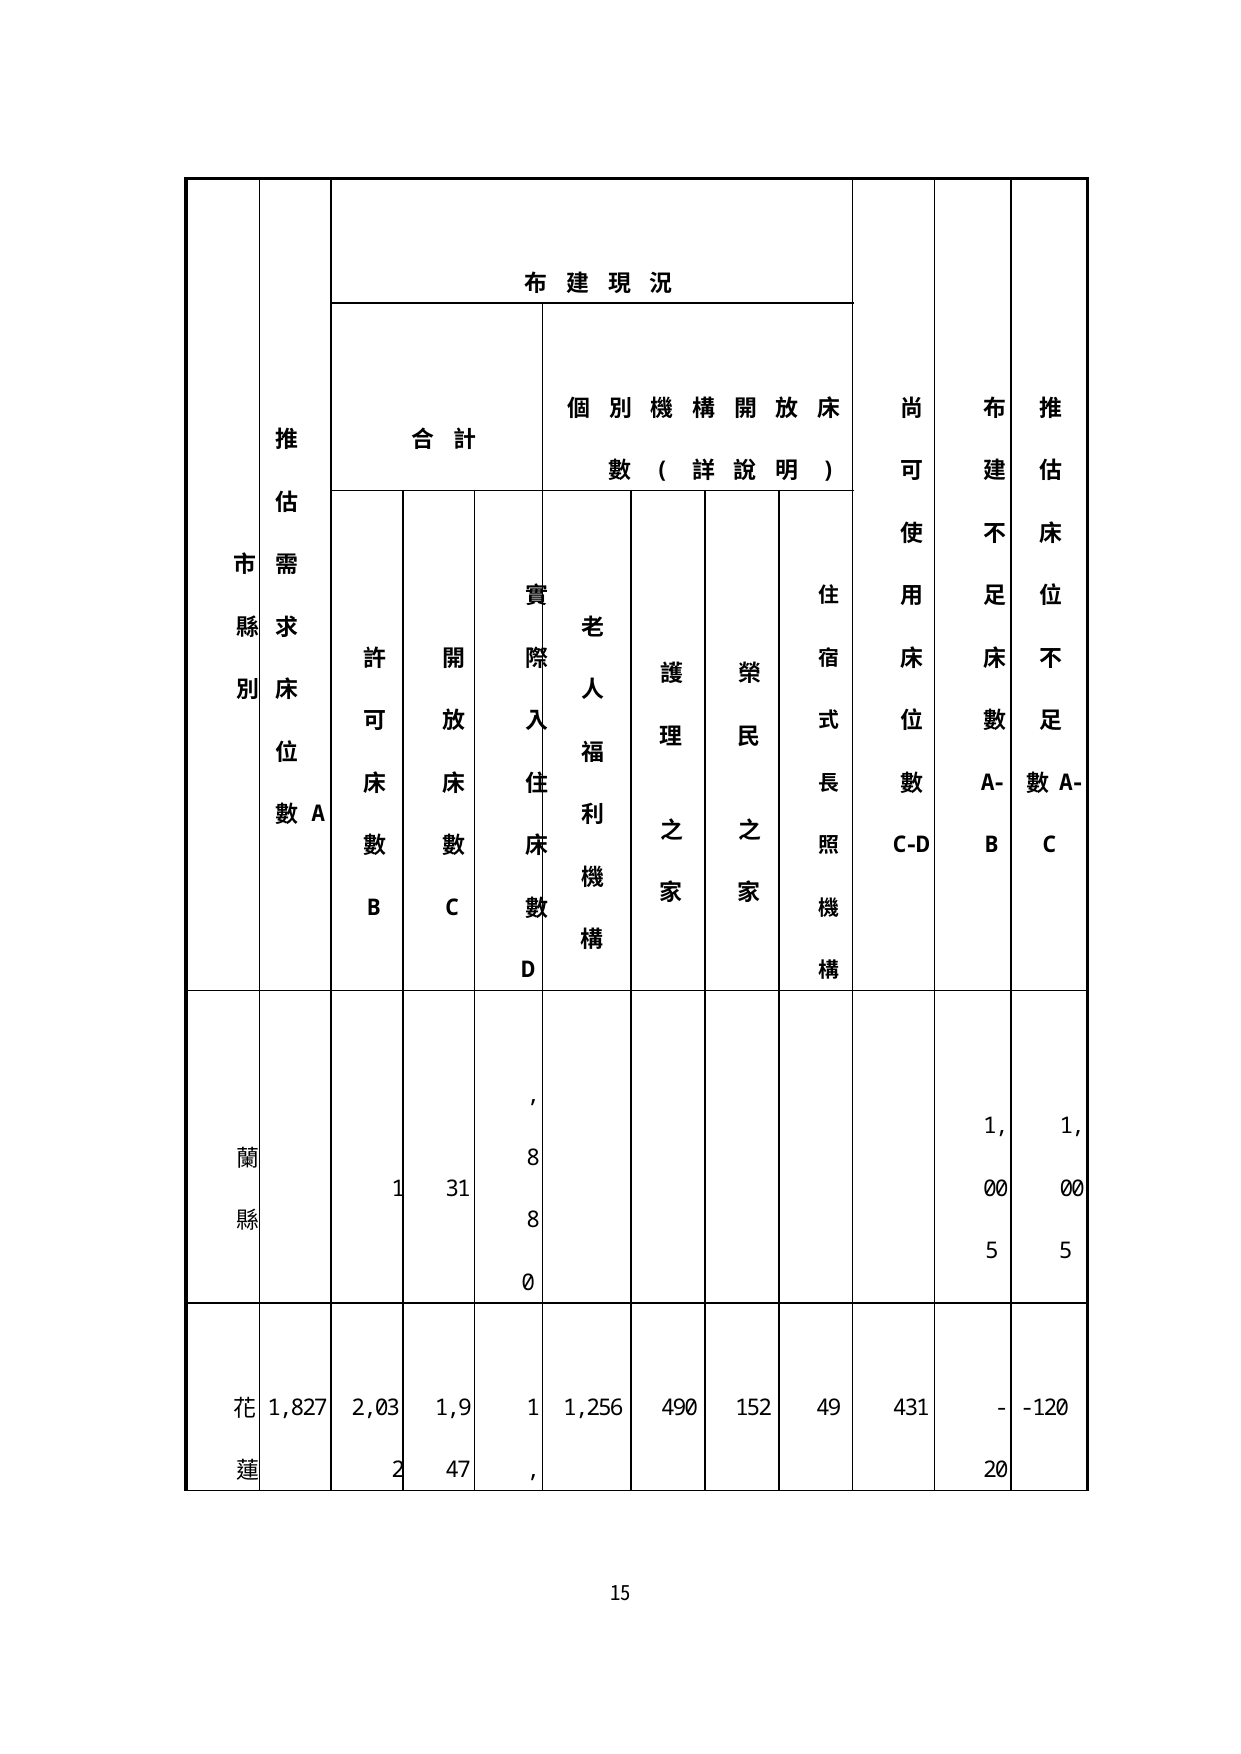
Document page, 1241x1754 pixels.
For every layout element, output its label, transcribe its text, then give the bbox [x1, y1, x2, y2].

table_header 尚可使用床位數C-D [853, 180, 934, 990]
table_cell [853, 991, 934, 1302]
table_cell [260, 991, 330, 1302]
table_cell 護理 之家 [632, 491, 704, 990]
table_cell [780, 991, 852, 1302]
table_cell 3,331 [332, 991, 402, 1302]
table_cell 49 [780, 1304, 852, 1490]
table_cell 1,827 [260, 1304, 330, 1490]
table_cell 實際入住床數D [475, 491, 542, 990]
table_cell [706, 991, 778, 1302]
table_cell 31 [404, 991, 474, 1302]
table_cell 1,947 [404, 1304, 474, 1490]
table_header 市縣別 [188, 180, 259, 990]
table_header 布建不足床數A-B [935, 180, 1010, 990]
table_cell 蘭縣 [188, 991, 259, 1302]
table_cell [632, 991, 704, 1302]
table_cell 老人福利機構 [543, 491, 630, 990]
table_cell [543, 991, 630, 1302]
table_cell 榮民 之家 [706, 491, 778, 990]
table_cell 1, [475, 1304, 542, 1490]
table_cell 花蓮 [188, 1304, 259, 1490]
table_cell 合計 [332, 304, 542, 490]
table_cell 431 [853, 1304, 934, 1490]
table_header 推估床位不足數A-C [1012, 180, 1086, 990]
table_cell -20 [935, 1304, 1010, 1490]
table_cell -1,005 [935, 991, 1010, 1302]
table_cell -1,005 [1012, 991, 1086, 1302]
table_header 布建現況 [332, 180, 852, 302]
table_cell 2,032 [332, 1304, 402, 1490]
table_cell -120 [1012, 1304, 1086, 1490]
table_header 推估需求床位數A [260, 180, 330, 990]
table_cell 490 [632, 1304, 704, 1490]
table_cell 152 [706, 1304, 778, 1490]
table_cell 許可床數B [332, 491, 402, 990]
table_cell 住宿式 長照機構 [780, 491, 852, 990]
table_cell 1,256 [543, 1304, 630, 1490]
table_cell 開放床數C [404, 491, 474, 990]
table_cell 個別機構開放床數(詳說明) [543, 304, 852, 490]
table_cell ,880 [475, 991, 542, 1302]
